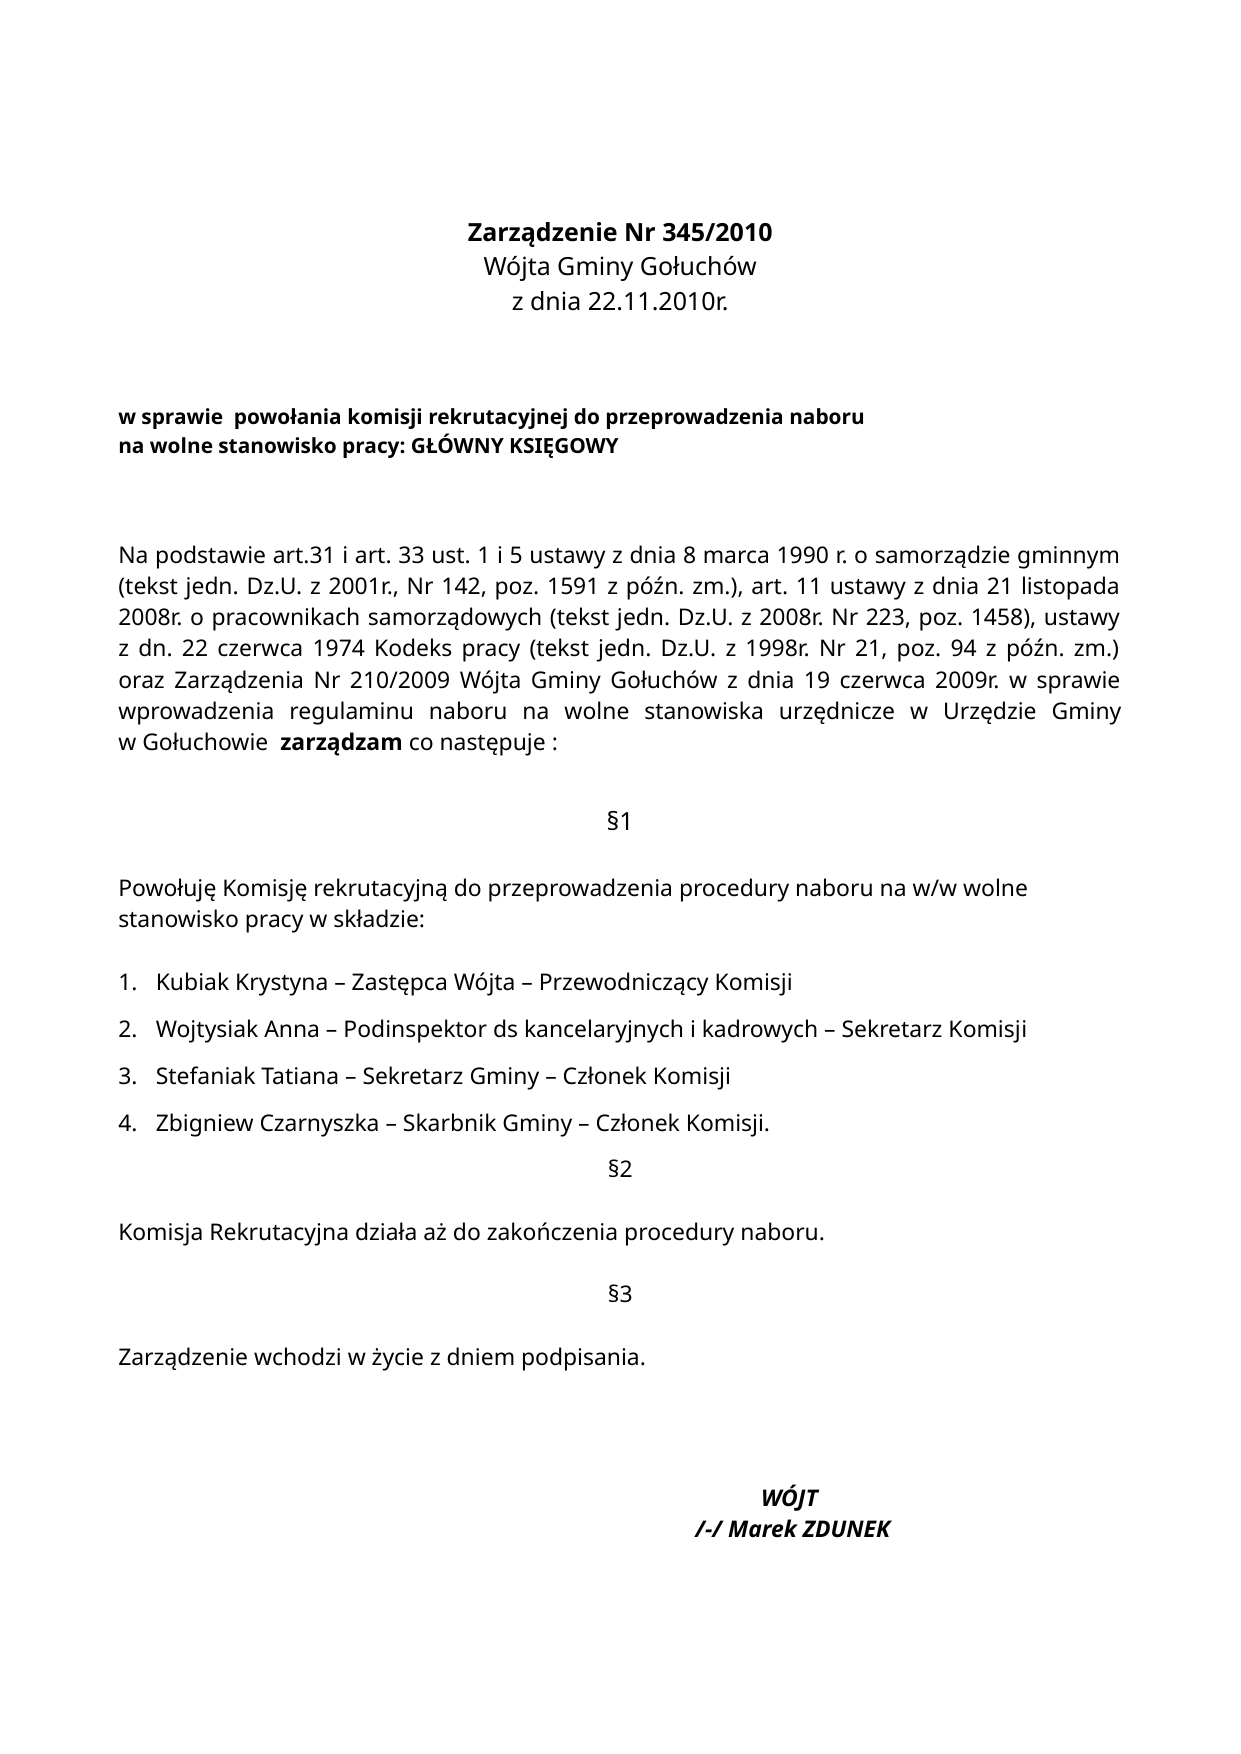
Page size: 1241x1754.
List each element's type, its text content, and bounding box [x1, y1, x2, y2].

list Zbigniew Czarnyszka – Skarbnik Gminy – Członek Komisji. [118, 1106, 1122, 1138]
subtitle w sprawie powołania komisji rekrutacyjnej do przeprowadzenia naboru [118, 402, 1122, 431]
list Stefaniak Tatiana – Sekretarz Gminy – Członek Komisji [118, 1059, 1122, 1091]
subtitle Wójta Gminy Gołuchów [118, 249, 1122, 283]
text /-/ Marek ZDUNEK [118, 1513, 1122, 1544]
text z dnia 22.11.2010r. [118, 283, 1122, 317]
subtitle na wolne stanowisko pracy: GŁÓWNY KSIĘGOWY [118, 431, 1122, 459]
text Zarządzenie wchodzi w życie z dniem podpisania. [118, 1341, 1122, 1372]
subtitle Zarządzenie Nr 345/2010 [118, 215, 1122, 249]
text WÓJT [118, 1481, 1122, 1513]
text §3 [118, 1278, 1122, 1309]
text §1 [118, 804, 1122, 838]
list Kubiak Krystyna – Zastępca Wójta – Przewodniczący Komisji [118, 966, 1122, 997]
text Komisja Rekrutacyjna działa aż do zakończenia procedury naboru. [118, 1216, 1122, 1247]
list Wojtysiak Anna – Podinspektor ds kancelaryjnych i kadrowych – Sekretarz Komisji [118, 1013, 1122, 1044]
text §2 [118, 1153, 1122, 1184]
text Powołuję Komisję rekrutacyjną do przeprowadzenia procedury naboru na w/w wolne stanowisko pracy w składzie: [118, 872, 1122, 934]
text Na podstawie art.31 i art. 33 ust. 1 i 5 ustawy z dnia 8 marca 1990 r. o samorządzie gminnym (tekst jedn. Dz.U. z 2001r., Nr 142, poz. 1591 z późn. zm.), art. 11 ustawy z dnia 21 listopada 2008r. o pracownikach samorządowych (tekst jedn. Dz.U. z 2008r. Nr 223, poz. 1458), ustawy z dn. 22 czerwca 1974 Kodeks pracy (tekst jedn. Dz.U. z 1998r. Nr 21, poz. 94 z późn. zm.) oraz Zarządzenia Nr 210/2009 Wójta Gminy Gołuchów z dnia 19 czerwca 2009r. w sprawie wprowadzenia regulaminu naboru na wolne stanowiska urzędnicze w Urzędzie Gminy w Gołuchowie zarządzam co następuje : [118, 539, 1122, 757]
